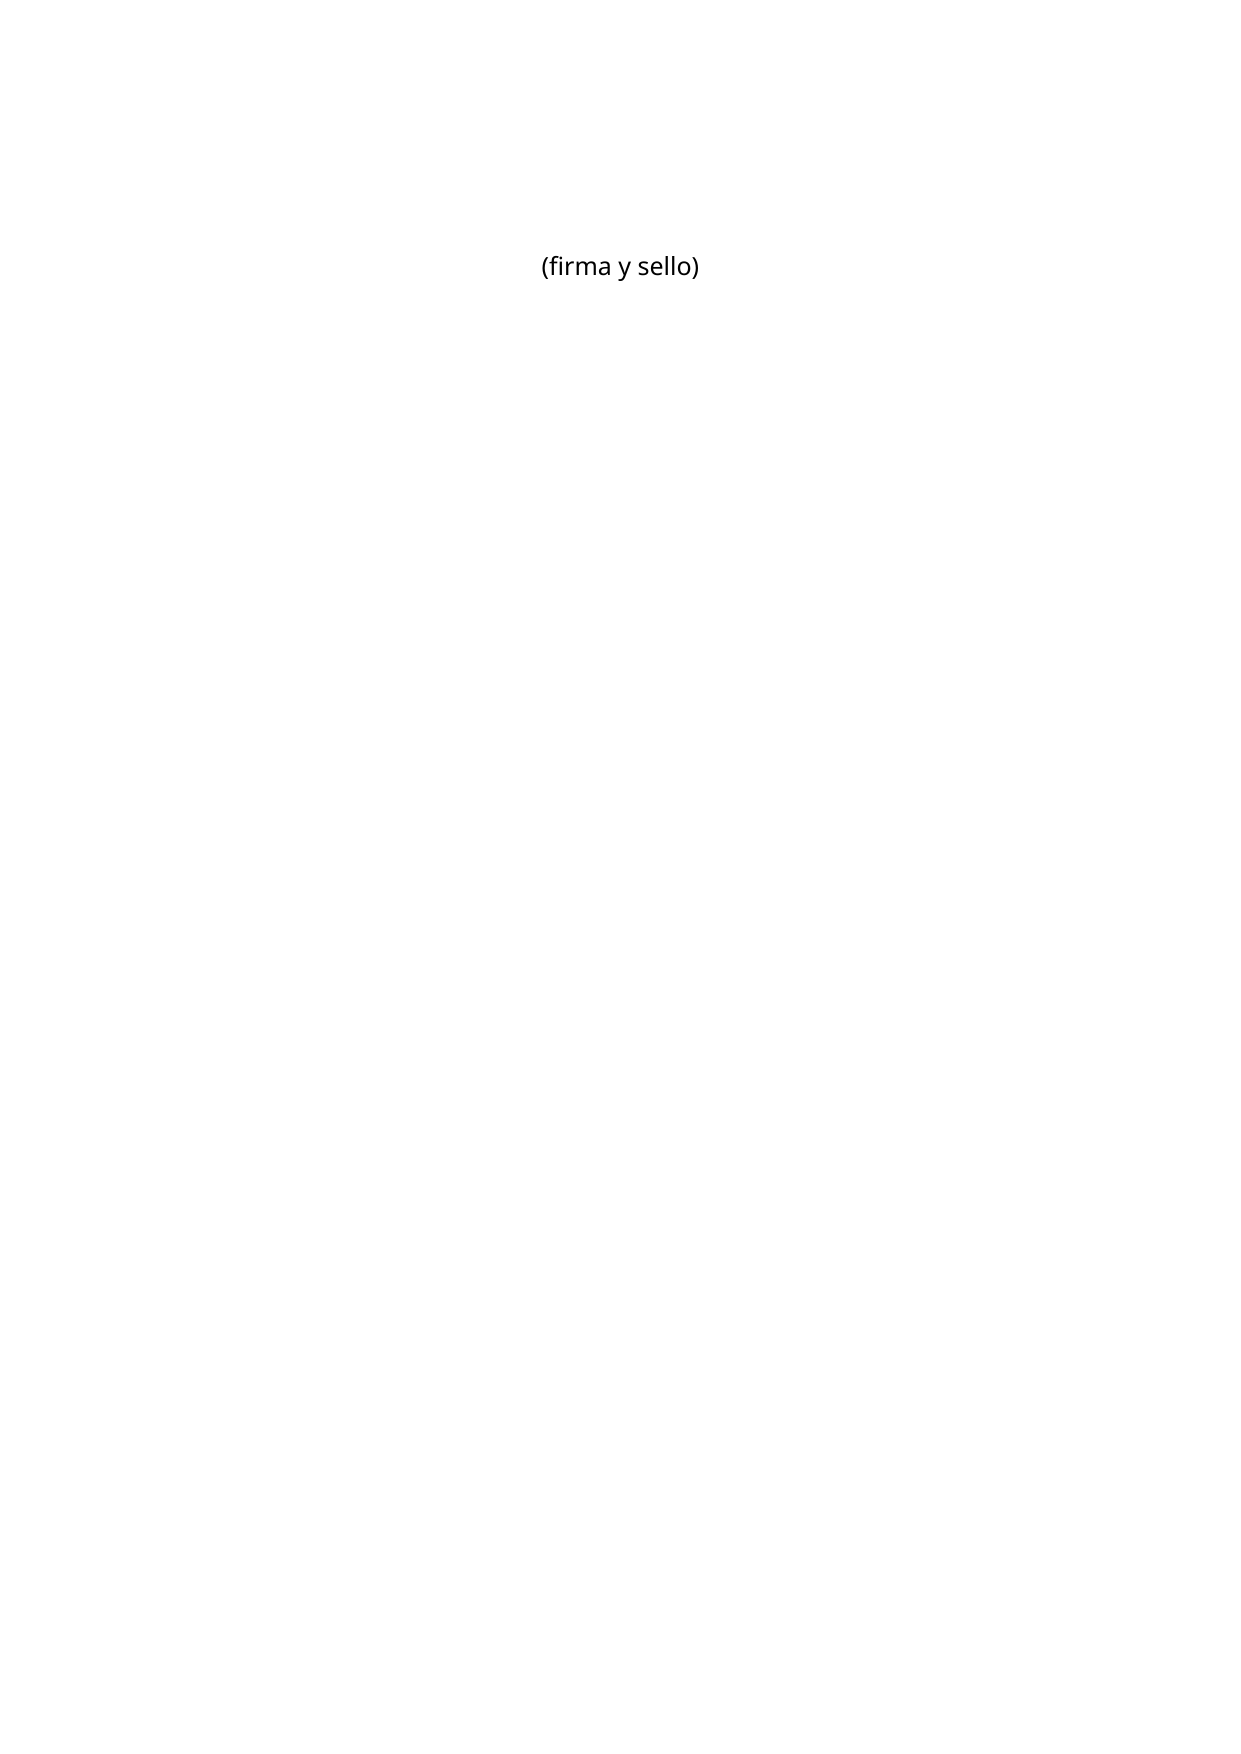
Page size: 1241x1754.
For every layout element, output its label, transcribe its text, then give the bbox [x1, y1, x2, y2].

text (firma y sello) [118, 249, 1122, 283]
